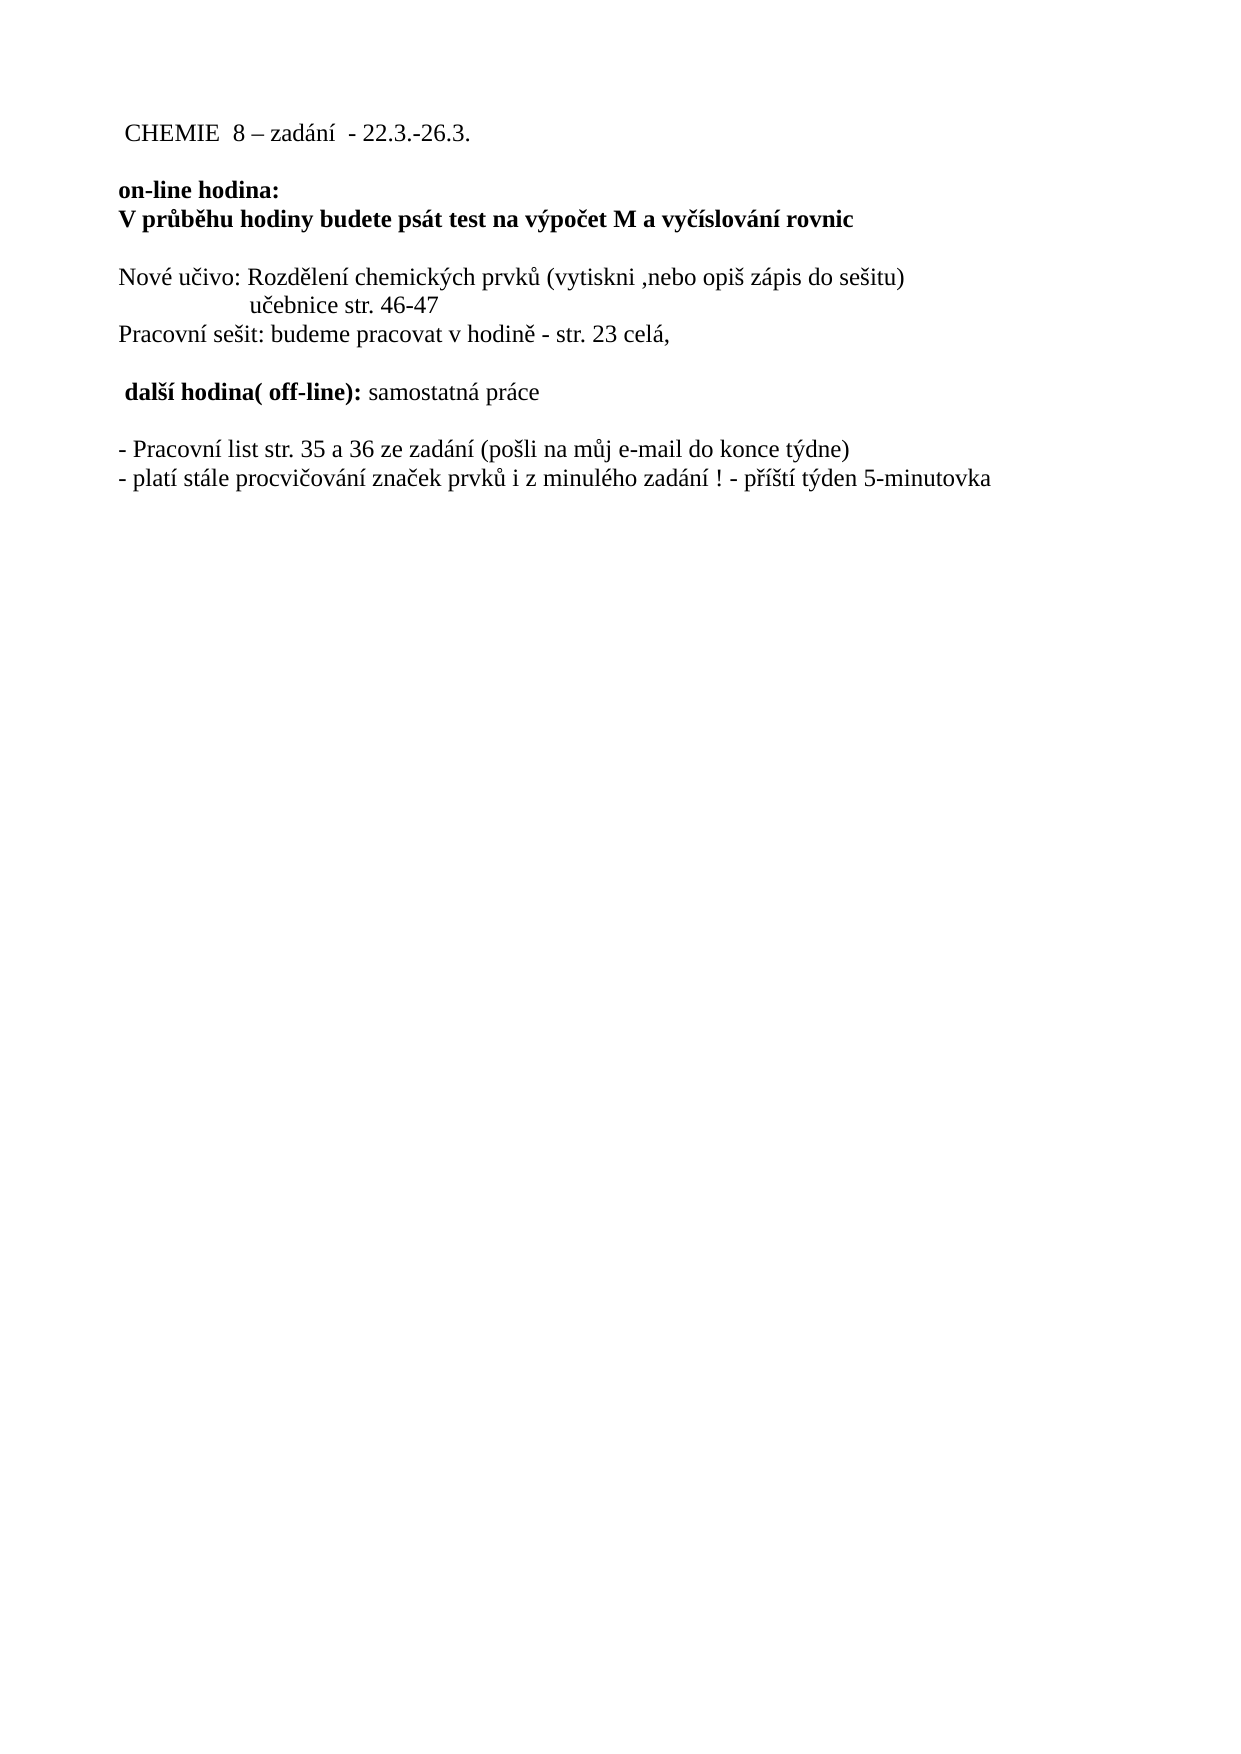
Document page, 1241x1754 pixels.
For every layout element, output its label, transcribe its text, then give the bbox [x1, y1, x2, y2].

text Nové učivo: Rozdělení chemických prvků (vytiskni ,nebo opiš zápis do sešitu) [118, 262, 1122, 291]
text V průběhu hodiny budete psát test na výpočet M a vyčíslování rovnic [118, 204, 1122, 233]
text on-line hodina: [118, 176, 1122, 204]
text učebnice str. 46-47 [118, 291, 1122, 319]
text Pracovní sešit: budeme pracovat v hodině - str. 23 celá, [118, 319, 1122, 348]
text - Pracovní list str. 35 a 36 ze zadání (pošli na můj e-mail do konce týdne) [118, 434, 1122, 463]
text CHEMIE 8 – zadání - 22.3.-26.3. [118, 118, 1122, 147]
text další hodina( off-line): samostatná práce [118, 377, 1122, 406]
text - platí stále procvičování značek prvků i z minulého zadání ! - příští týden 5-minutovka [118, 463, 1122, 492]
